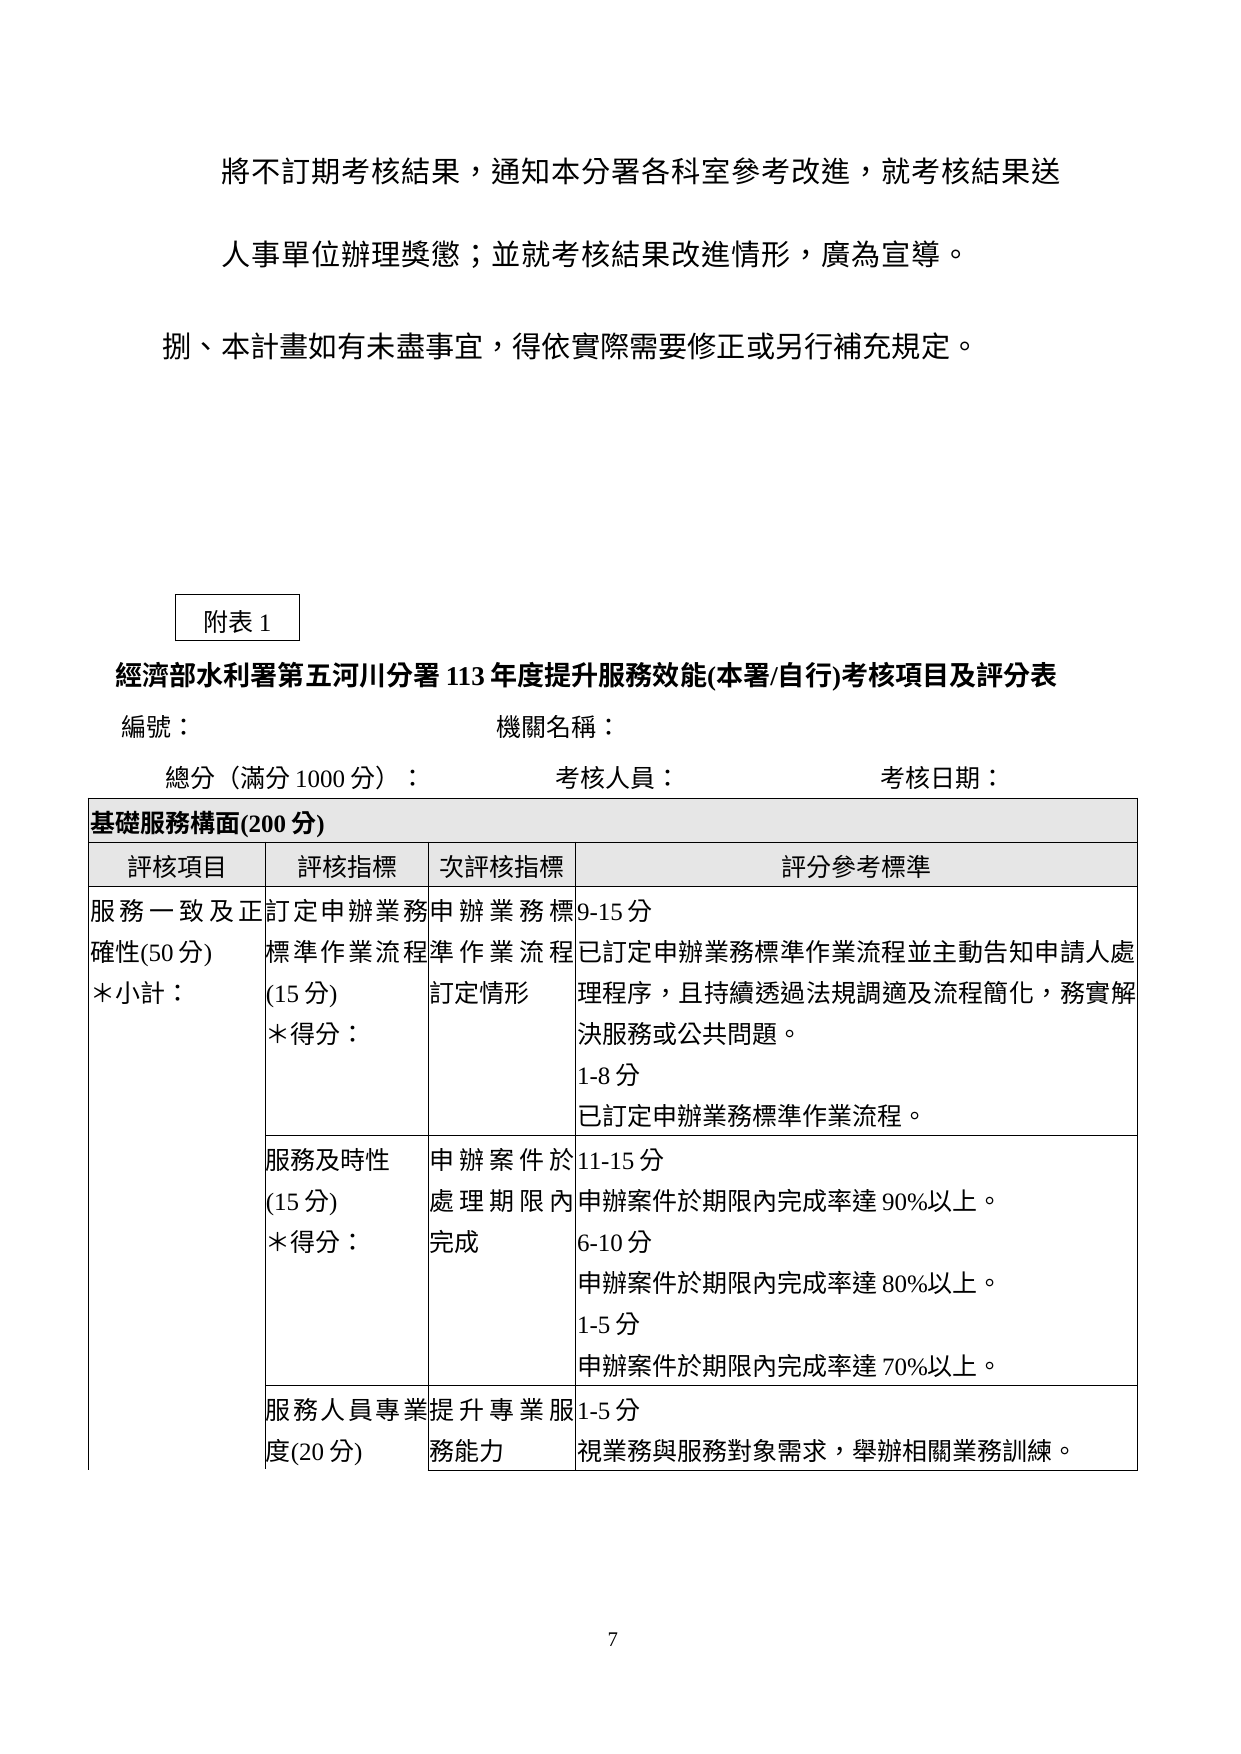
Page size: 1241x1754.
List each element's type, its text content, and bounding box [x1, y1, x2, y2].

table_cell 11-15分 申辦案件於期限內完成率達90%以上。 6-10分 申辦案件於期限內完成率達80%以上。 1-5分 申辦案件於期限內完成率達70%以上。 [576, 1136, 1137, 1384]
text 捌、本計畫如有未盡事宜，得依實際需要修正或另行補充規定。 [162, 304, 1063, 386]
text 經濟部水利署第五河川分署113年度提升服務效能(本署/自行)考核項目及評分表 [115, 653, 1063, 694]
table_cell 申辦業務標準作業流程訂定情形 [429, 887, 575, 1135]
table_cell 次評核指標 [429, 843, 575, 886]
table_cell 申辦案件於處理期限內完成 [429, 1136, 575, 1384]
table_cell 評核指標 [266, 843, 428, 886]
table_cell 1-5分 視業務與服務對象需求，舉辦相關業務訓練。 [576, 1386, 1137, 1470]
table_cell 提升專業服務能力 [429, 1386, 575, 1470]
table_cell 評核項目 [89, 843, 265, 886]
table_cell 9-15分 已訂定申辦業務標準作業流程並主動告知申請人處理程序，且持續透過法規調適及流程簡化，務實解決服務或公共問題。 1-8分 已訂定申辦業務標準作業流程。 [576, 887, 1137, 1135]
text 編號： 機關名稱： [115, 705, 1063, 746]
text 附表1 [191, 603, 284, 632]
table_header 基礎服務構面(200分) [89, 799, 1137, 842]
text 總分（滿分1000分）： 考核人員： 考核日期： [107, 756, 1063, 797]
table_cell 評分參考標準 [576, 843, 1137, 886]
table_cell 訂定申辦業務標準作業流程(15分) ＊得分： [266, 887, 428, 1135]
table_cell 服務一致及正確性(50分) ＊小計： [89, 887, 266, 1470]
table_cell 服務及時性 (15分) ＊得分： [266, 1136, 428, 1384]
table_cell 服務人員專業度(20分) [266, 1386, 428, 1470]
text 將不訂期考核結果，通知本分署各科室參考改進，就考核結果送人事單位辦理獎懲；並就考核結果改進情形，廣為宣導。 [222, 129, 1063, 293]
